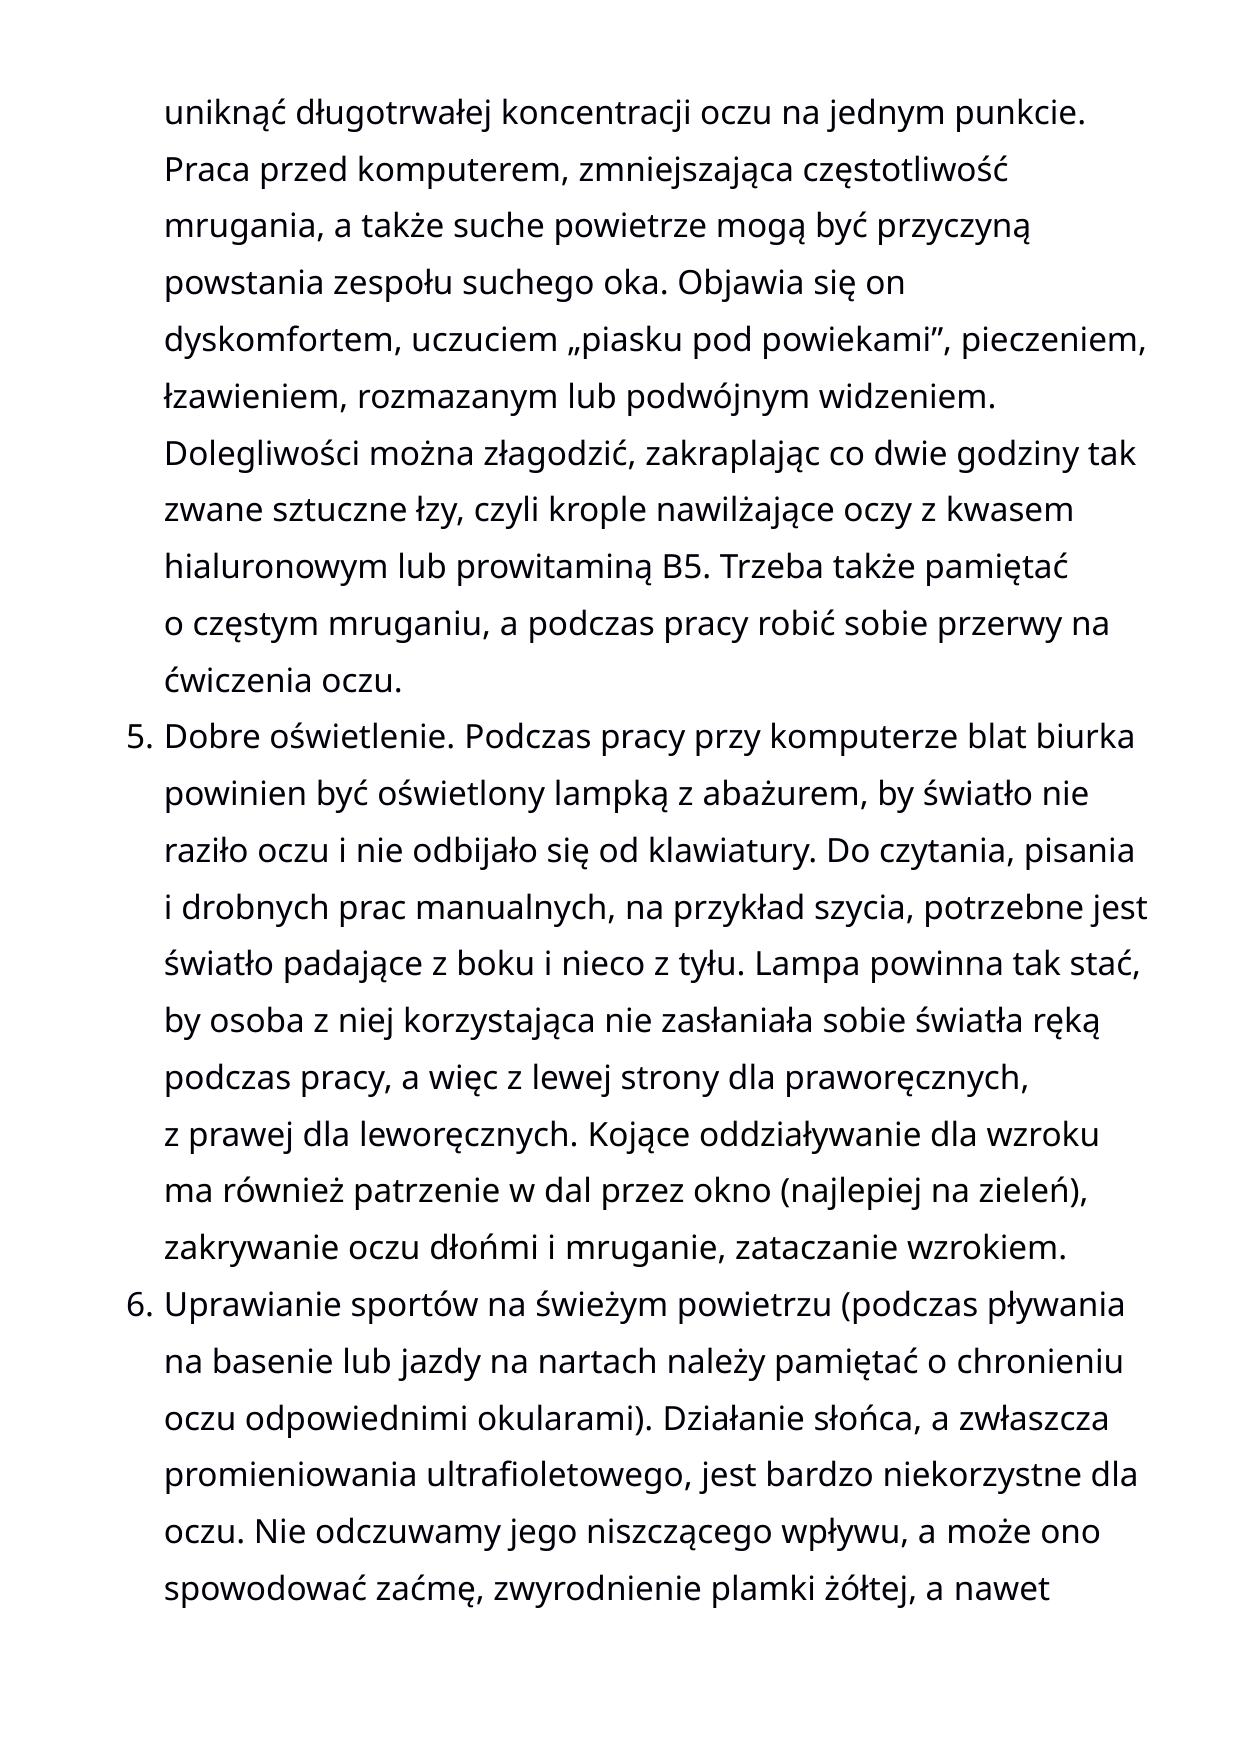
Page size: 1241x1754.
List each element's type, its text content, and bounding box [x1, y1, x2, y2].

list Uprawianie sportów na świeżym powietrzu (podczas pływania na basenie lub jazdy na nartach należy pamiętać o chronieniu oczu odpowiednimi okularami). Działanie słońca, a zwłaszcza promieniowania ultrafioletowego, jest bardzo niekorzystne dla oczu. Nie odczuwamy jego niszczącego wpływu, a może ono spowodować zaćmę, zwyrodnienie plamki żółtej, a nawet [126, 1281, 1152, 1610]
list uniknąć długotrwałej koncentracji oczu na jednym punkcie. Praca przed komputerem, zmniejszająca częstotliwość mrugania, a także suche powietrze mogą być przyczyną powstania zespołu suchego oka. Objawia się on dyskomfortem, uczuciem „piasku pod powiekami”, pieczeniem, łzawieniem, rozmazanym lub podwójnym widzeniem. Dolegliwości można złagodzić, zakraplając co dwie godziny tak zwane sztuczne łzy, czyli krople nawilżające oczy z kwasem hialuronowym lub prowitaminą B5. Trzeba także pamiętać o częstym mruganiu, a podczas pracy robić sobie przerwy na ćwiczenia oczu. [126, 89, 1152, 702]
list Dobre oświetlenie. Podczas pracy przy komputerze blat biurka powinien być oświetlony lampką z abażurem, by światło nie raziło oczu i nie odbijało się od klawiatury. Do czytania, pisania i drobnych prac manualnych, na przykład szycia, potrzebne jest światło padające z boku i nieco z tyłu. Lampa powinna tak stać, by osoba z niej korzystająca nie zasłaniała sobie światła ręką podczas pracy, a więc z lewej strony dla praworęcznych, z prawej dla leworęcznych. Kojące oddziaływanie dla wzroku ma również patrzenie w dal przez okno (najlepiej na zieleń), zakrywanie oczu dłońmi i mruganie, zataczanie wzrokiem. [126, 713, 1152, 1269]
